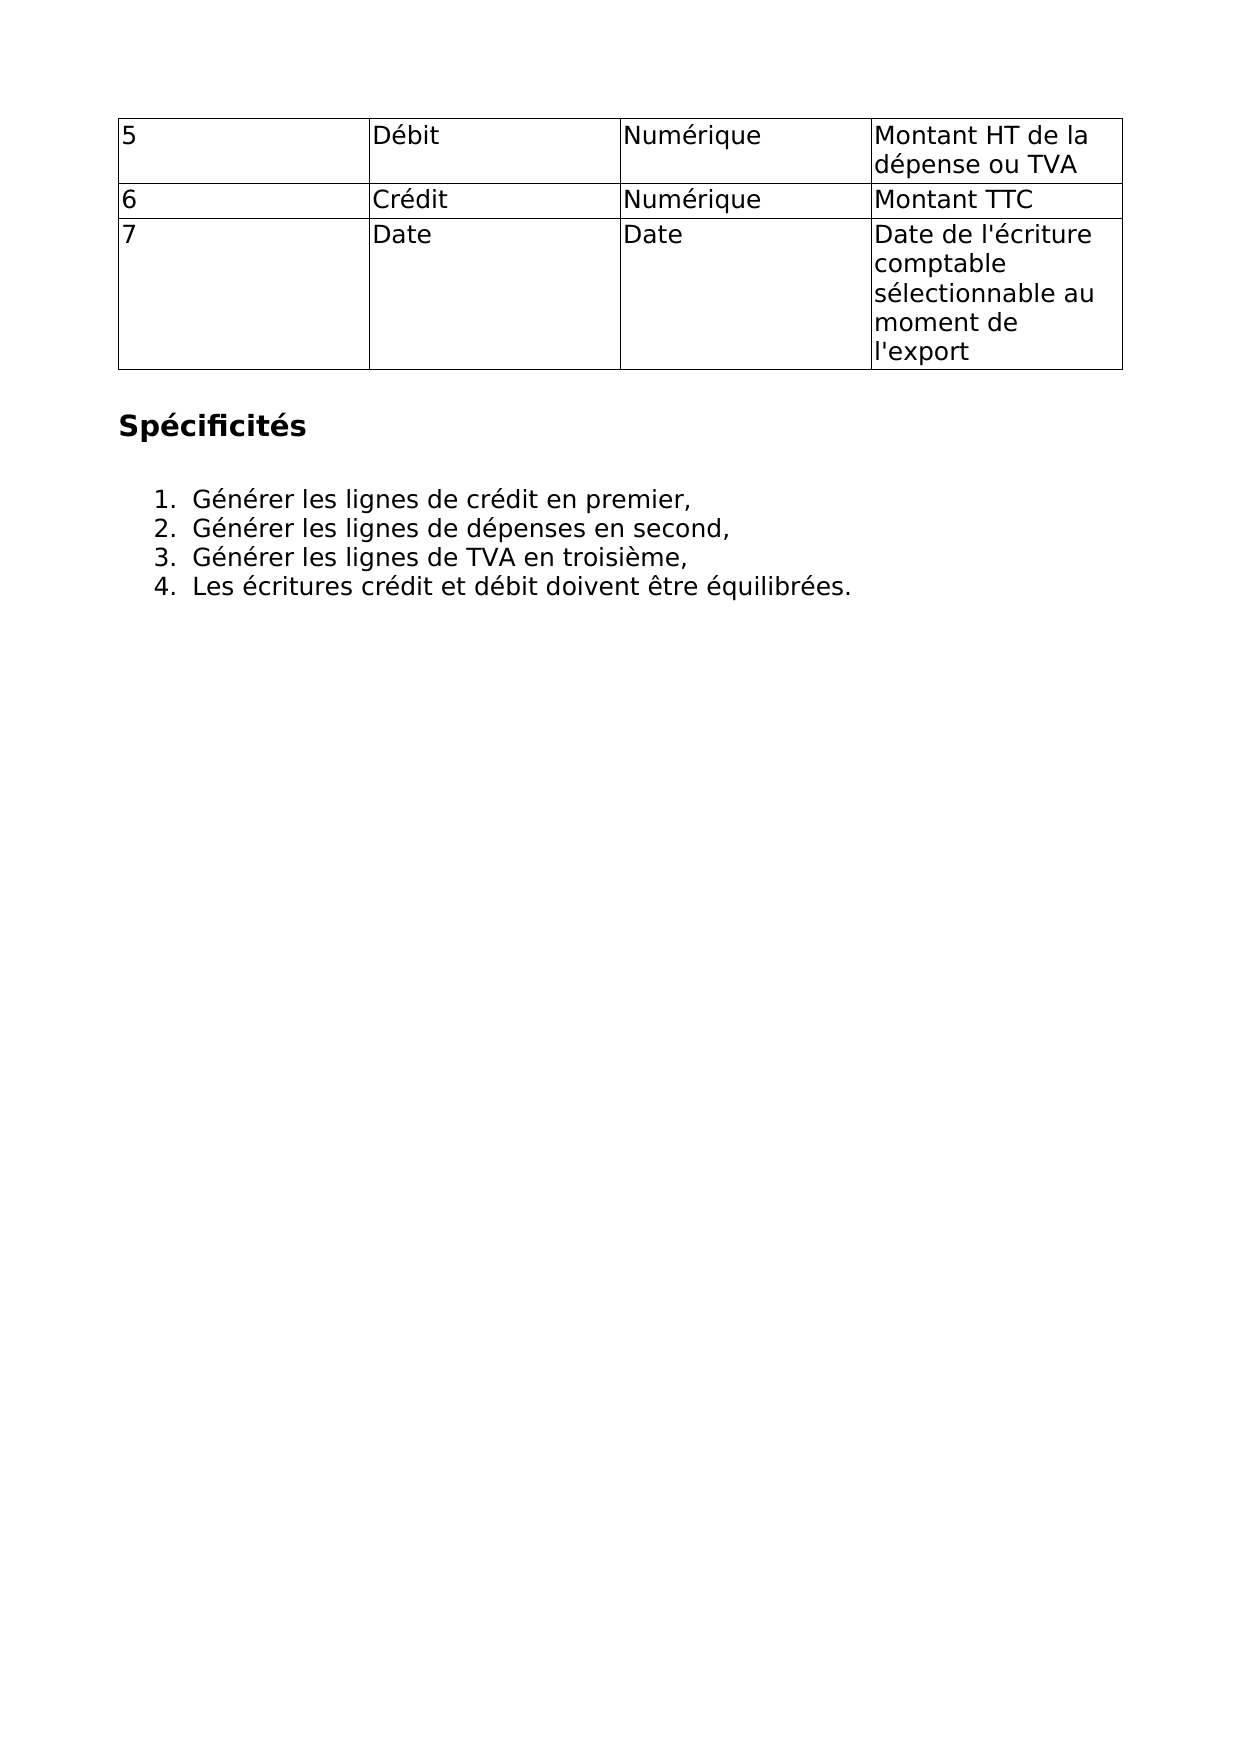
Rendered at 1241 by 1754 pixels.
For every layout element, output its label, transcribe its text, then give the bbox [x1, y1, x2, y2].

table_cell 7 [119, 219, 369, 369]
table_cell 5 [119, 119, 369, 182]
list Générer les lignes de TVA en troisième, [177, 543, 1122, 573]
table_cell Crédit [370, 184, 620, 217]
table_cell Date de l'écriture comptable sélectionnable au moment de l'export [872, 219, 1122, 369]
list Les écritures crédit et débit doivent être équilibrées. [177, 573, 1122, 602]
table_cell Date [370, 219, 620, 369]
table_cell Débit [370, 119, 620, 182]
table_cell Numérique [621, 184, 871, 217]
table_cell 6 [119, 184, 369, 217]
subtitle Spécificités [118, 409, 1122, 443]
table_cell Numérique [621, 119, 871, 182]
table_cell Date [621, 219, 871, 369]
table_cell Montant TTC [872, 184, 1122, 217]
list Générer les lignes de crédit en premier, [177, 485, 1122, 514]
list Générer les lignes de dépenses en second, [177, 514, 1122, 543]
table_cell Montant HT de la dépense ou TVA [872, 119, 1122, 182]
